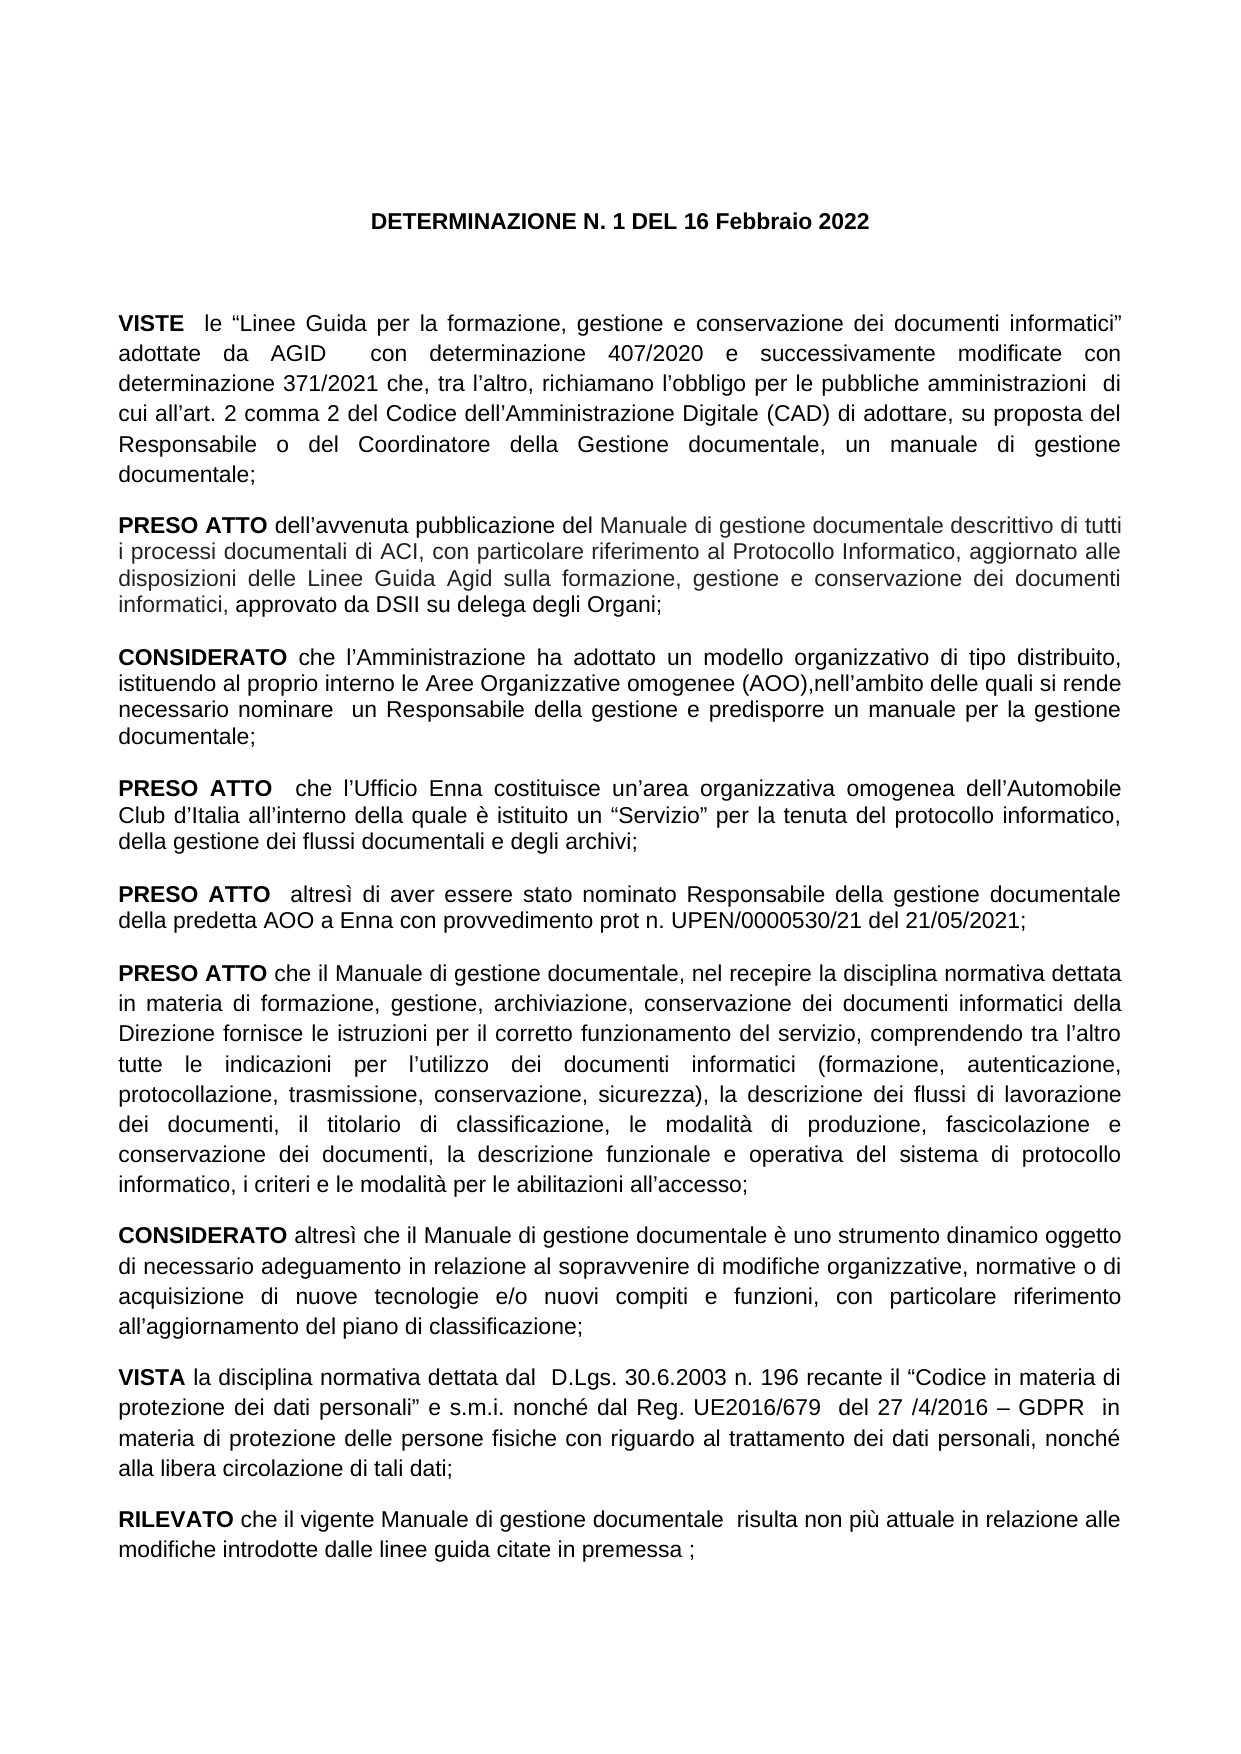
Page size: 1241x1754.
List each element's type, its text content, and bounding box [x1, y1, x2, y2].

text CONSIDERATO che l’Amministrazione ha adottato un modello organizzativo di tipo distribuito, istituendo al proprio interno le Aree Organizzative omogenee (AOO),nell’ambito delle quali si rende necessario nominare un Responsabile della gestione e predisporre un manuale per la gestione documentale; [118, 644, 1122, 749]
text VISTA la disciplina normativa dettata dal D.Lgs. 30.6.2003 n. 196 recante il “Codice in materia di protezione dei dati personali” e s.m.i. nonché dal Reg. UE2016/679 del 27 /4/2016 – GDPR in materia di protezione delle persone fisiche con riguardo al trattamento dei dati personali, nonché alla libera circolazione di tali dati; [118, 1364, 1122, 1481]
text PRESO ATTO dell’avvenuta pubblicazione del Manuale di gestione documentale descrittivo di tutti i processi documentali di ACI, con particolare riferimento al Protocollo Informatico, aggiornato alle disposizioni delle Linee Guida Agid sulla formazione, gestione e conservazione dei documenti informatici, approvato da DSII su delega degli Organi; [118, 512, 1122, 617]
text CONSIDERATO altresì che il Manuale di gestione documentale è uno strumento dinamico oggetto di necessario adeguamento in relazione al sopravvenire di modifiche organizzative, normative o di acquisizione di nuove tecnologie e/o nuovi compiti e funzioni, con particolare riferimento all’aggiornamento del piano di classificazione; [118, 1222, 1122, 1339]
text PRESO ATTO che il Manuale di gestione documentale, nel recepire la disciplina normativa dettata in materia di formazione, gestione, archiviazione, conservazione dei documenti informatici della Direzione fornisce le istruzioni per il corretto funzionamento del servizio, comprendendo tra l’altro tutte le indicazioni per l’utilizzo dei documenti informatici (formazione, autenticazione, protocollazione, trasmissione, conservazione, sicurezza), la descrizione dei flussi di lavorazione dei documenti, il titolario di classificazione, le modalità di produzione, fascicolazione e conservazione dei documenti, la descrizione funzionale e operativa del sistema di protocollo informatico, i criteri e le modalità per le abilitazioni all’accesso; [118, 960, 1122, 1198]
text RILEVATO che il vigente Manuale di gestione documentale risulta non più attuale in relazione alle modifiche introdotte dalle linee guida citate in premessa ; [118, 1506, 1122, 1562]
text PRESO ATTO altresì di aver essere stato nominato Responsabile della gestione documentale della predetta AOO a Enna con provvedimento prot n. UPEN/0000530/21 del 21/05/2021; [118, 881, 1122, 933]
text DETERMINAZIONE N. 1 DEL 16 Febbraio 2022 [118, 208, 1122, 234]
text VISTE le “Linee Guida per la formazione, gestione e conservazione dei documenti informatici” adottate da AGID con determinazione 407/2020 e successivamente modificate con determinazione 371/2021 che, tra l’altro, richiamano l’obbligo per le pubbliche amministrazioni di cui all’art. 2 comma 2 del Codice dell’Amministrazione Digitale (CAD) di adottare, su proposta del Responsabile o del Coordinatore della Gestione documentale, un manuale di gestione documentale; [118, 310, 1122, 487]
text PRESO ATTO che l’Ufficio Enna costituisce un’area organizzativa omogenea dell’Automobile Club d’Italia all’interno della quale è istituito un “Servizio” per la tenuta del protocollo informatico, della gestione dei flussi documentali e degli archivi; [118, 775, 1122, 854]
